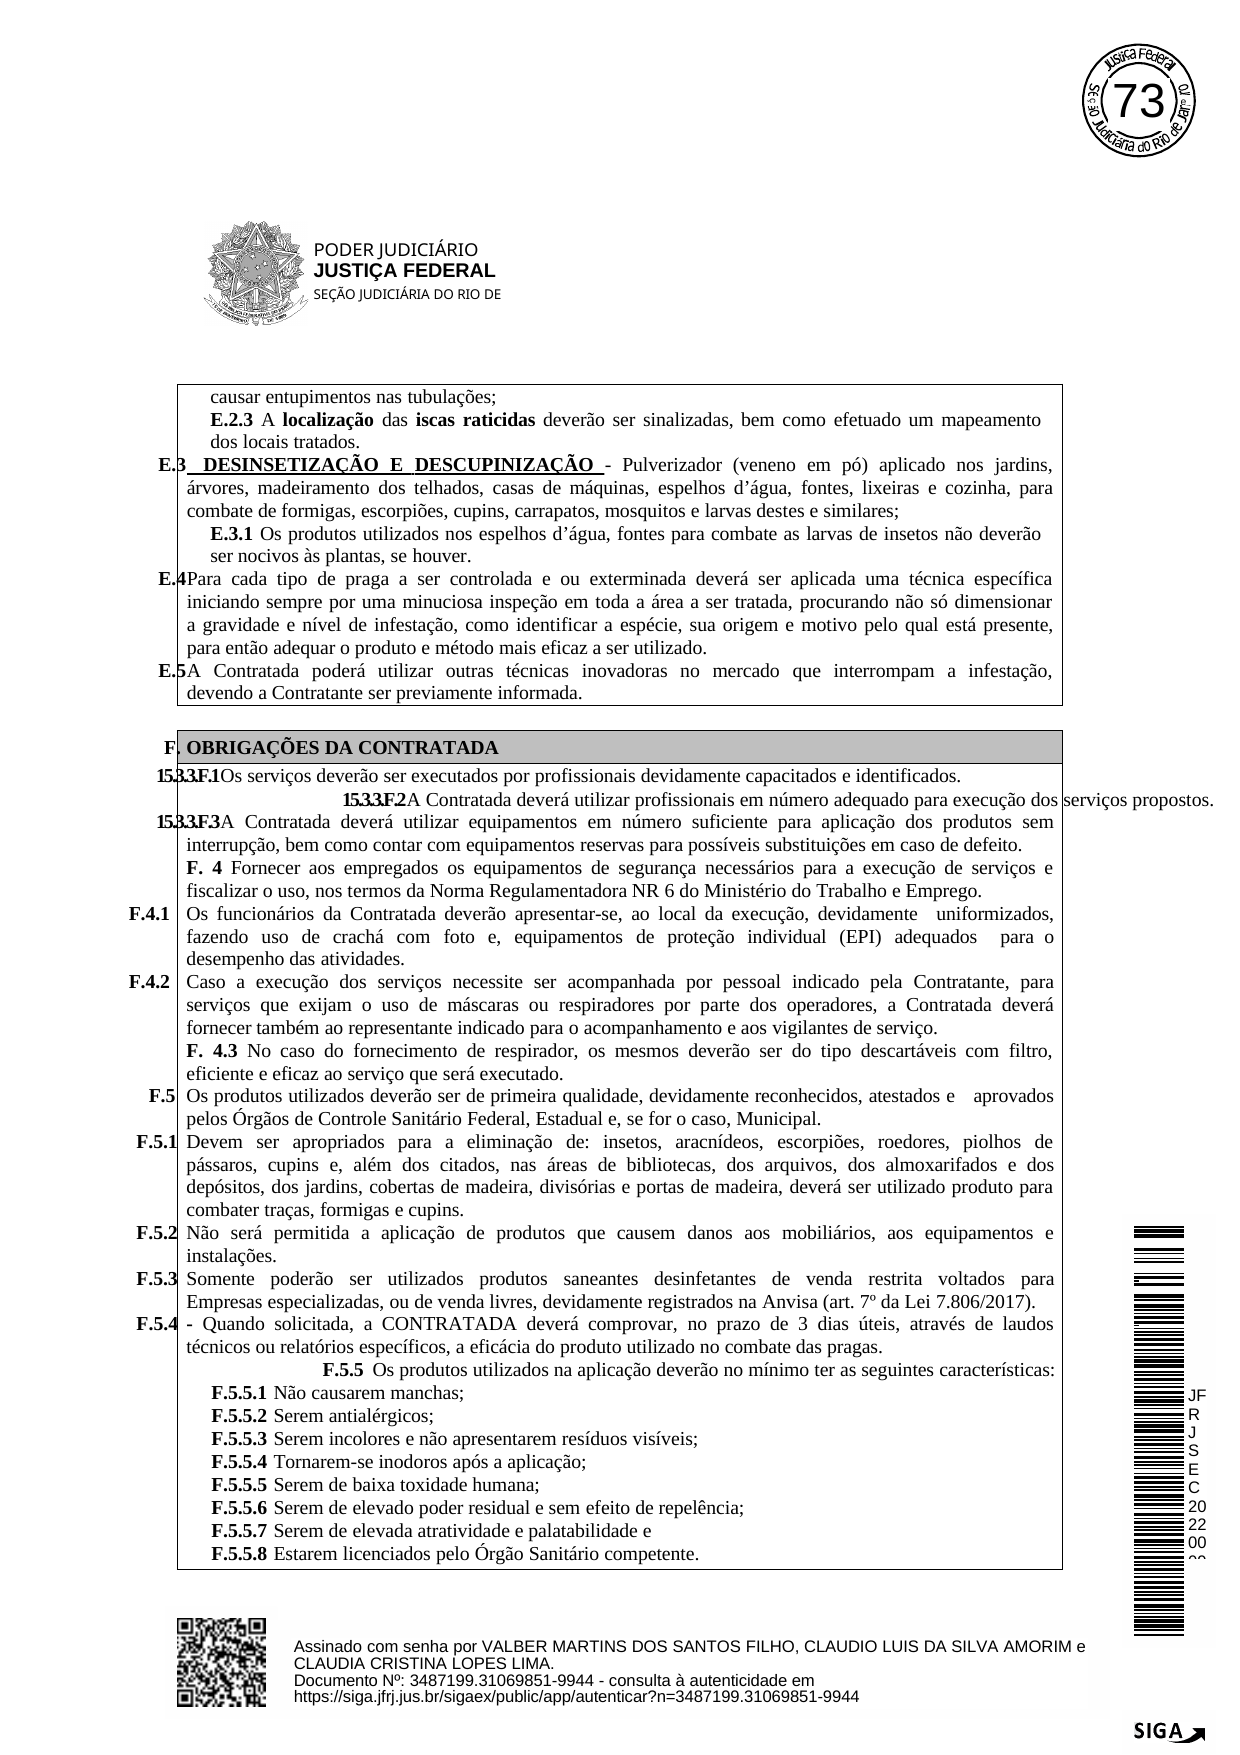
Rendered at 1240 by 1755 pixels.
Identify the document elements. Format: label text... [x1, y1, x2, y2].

list Tornarem-se inodoros após a aplicação; [211, 1450, 1062, 1473]
list Serem antialérgicos; [211, 1404, 1062, 1427]
list Somente poderão ser utilizados produtos saneantes desinfetantes de venda restrita voltados para Empresas especializadas, ou de venda livres, devidamente registrados na Anvisa (art. 7º da Lei 7.806/2017). [178, 1267, 1054, 1312]
text E.3.1 Os produtos utilizados nos espelhos d’água, fontes para combate as larvas de insetos não deverão ser nocivos às plantas, se houver. [210, 522, 1053, 567]
list Não causarem manchas; [211, 1381, 1062, 1404]
list [1063, 1381, 1122, 1404]
list Serem de elevado poder residual e sem efeito de repelência; [211, 1496, 1062, 1519]
list Serem incolores e não apresentarem resíduos visíveis; [211, 1427, 1062, 1450]
list A Contratada poderá utilizar outras técnicas inovadoras no mercado que interrompam a infestação, devendo a Contratante ser previamente informada. [178, 658, 1053, 704]
list Os produtos utilizados na aplicação deverão no mínimo ter as seguintes características: [322, 1358, 1062, 1381]
list [1217, 1404, 1239, 1427]
list Serem de elevada atratividade e palatabilidade e [211, 1519, 1062, 1542]
list [1063, 1542, 1122, 1565]
list [1063, 1404, 1122, 1427]
list A Contratada deverá utilizar profissionais em número adequado para execução dos serviços propostos. [1063, 787, 1239, 810]
list [1063, 1427, 1122, 1450]
list Estarem licenciados pelo Órgão Sanitário competente. [211, 1542, 1062, 1565]
text F. 4 Fornecer aos empregados os equipamentos de segurança necessários para a execução de serviços e fiscalizar o uso, nos termos da Norma Regulamentadora NR 6 do Ministério do Trabalho e Emprego. [186, 856, 1054, 902]
list Caso a execução dos serviços necessite ser acompanhada por pessoal indicado pela Contratante, para serviços que exijam o uso de máscaras ou respiradores por parte dos operadores, a Contratada deverá fornecer também ao representante indicado para o acompanhamento e aos vigilantes de serviço. [178, 970, 1054, 1039]
list Os serviços deverão ser executados por profissionais devidamente capacitados e identificados. [1063, 764, 1239, 787]
list A Contratada deverá utilizar profissionais em número adequado para execução dos serviços propostos. [342, 787, 1062, 810]
list Não será permitida a aplicação de produtos que causem danos aos mobiliários, aos equipamentos e instalações. [178, 1221, 1054, 1267]
list Serem de baixa toxidade humana; [211, 1473, 1062, 1496]
list [1063, 1519, 1122, 1542]
text causar entupimentos nas tubulações; [210, 385, 1062, 407]
list A Contratada deverá utilizar equipamentos em número suficiente para aplicação dos produtos sem interrupção, bem como contar com equipamentos reservas para possíveis substituições em caso de defeito. [178, 811, 1054, 856]
list [1217, 1381, 1239, 1404]
list - Quando solicitada, a CONTRATADA deverá comprovar, no prazo de 3 dias úteis, através de laudos técnicos ou relatórios específicos, a eficácia do produto utilizado no combate das pragas. [178, 1312, 1054, 1358]
list JFRJSEC202200096A [1188, 1387, 1207, 1559]
text e [1180, 95, 1193, 105]
list [1063, 1496, 1122, 1519]
text E.2.3 A localização das iscas raticidas deverão ser sinalizadas, bem como efetuado um mapeamento dos locais tratados. [210, 408, 1053, 453]
list [1063, 1473, 1122, 1496]
list Devem ser apropriados para a eliminação de: insetos, aracnídeos, escorpiões, roedores, piolhos de pássaros, cupins e, além dos citados, nas áreas de bibliotecas, dos arquivos, dos almoxarifados e dos depósitos, dos jardins, cobertas de madeira, divisórias e portas de madeira, deverá ser utilizado produto para combater traças, formigas e cupins. [178, 1130, 1054, 1221]
list Os funcionários da Contratada deverão apresentar-se, ao local da execução, devidamente uniformizados, fazendo uso de crachá com foto e, equipamentos de proteção individual (EPI) adequados para o desempenho das atividades. [178, 902, 1054, 970]
list Os serviços deverão ser executados por profissionais devidamente capacitados e identificados. [178, 764, 1062, 787]
text F. 4.3 No caso do fornecimento de respirador, os mesmos deverão ser do tipo descartáveis com filtro, eficiente e eficaz ao serviço que será executado. [186, 1039, 1054, 1084]
list DESINSETIZAÇÃO E DESCUPINIZAÇÃO - Pulverizador (veneno em pó) aplicado nos jardins, árvores, madeiramento dos telhados, casas de máquinas, espelhos d’água, fontes, lixeiras e cozinha, para combate de formigas, escorpiões, cupins, carrapatos, mosquitos e larvas destes e similares; [178, 453, 1053, 522]
text ç [1088, 98, 1099, 106]
list Os produtos utilizados deverão ser de primeira qualidade, devidamente reconhecidos, atestados e aprovados pelos Órgãos de Controle Sanitário Federal, Estadual e, se for o caso, Municipal. [178, 1084, 1054, 1130]
list OBRIGAÇÕES DA CONTRATADA [1063, 736, 1239, 758]
list Para cada tipo de praga a ser controlada e ou exterminada deverá ser aplicada uma técnica específica iniciando sempre por uma minuciosa inspeção em toda a área a ser tratada, procurando não só dimensionar a gravidade e nível de infestação, como identificar a espécie, sua origem e motivo pelo qual está presente, para então adequar o produto e método mais eficaz a ser utilizado. [178, 567, 1053, 658]
list [1063, 1450, 1122, 1473]
